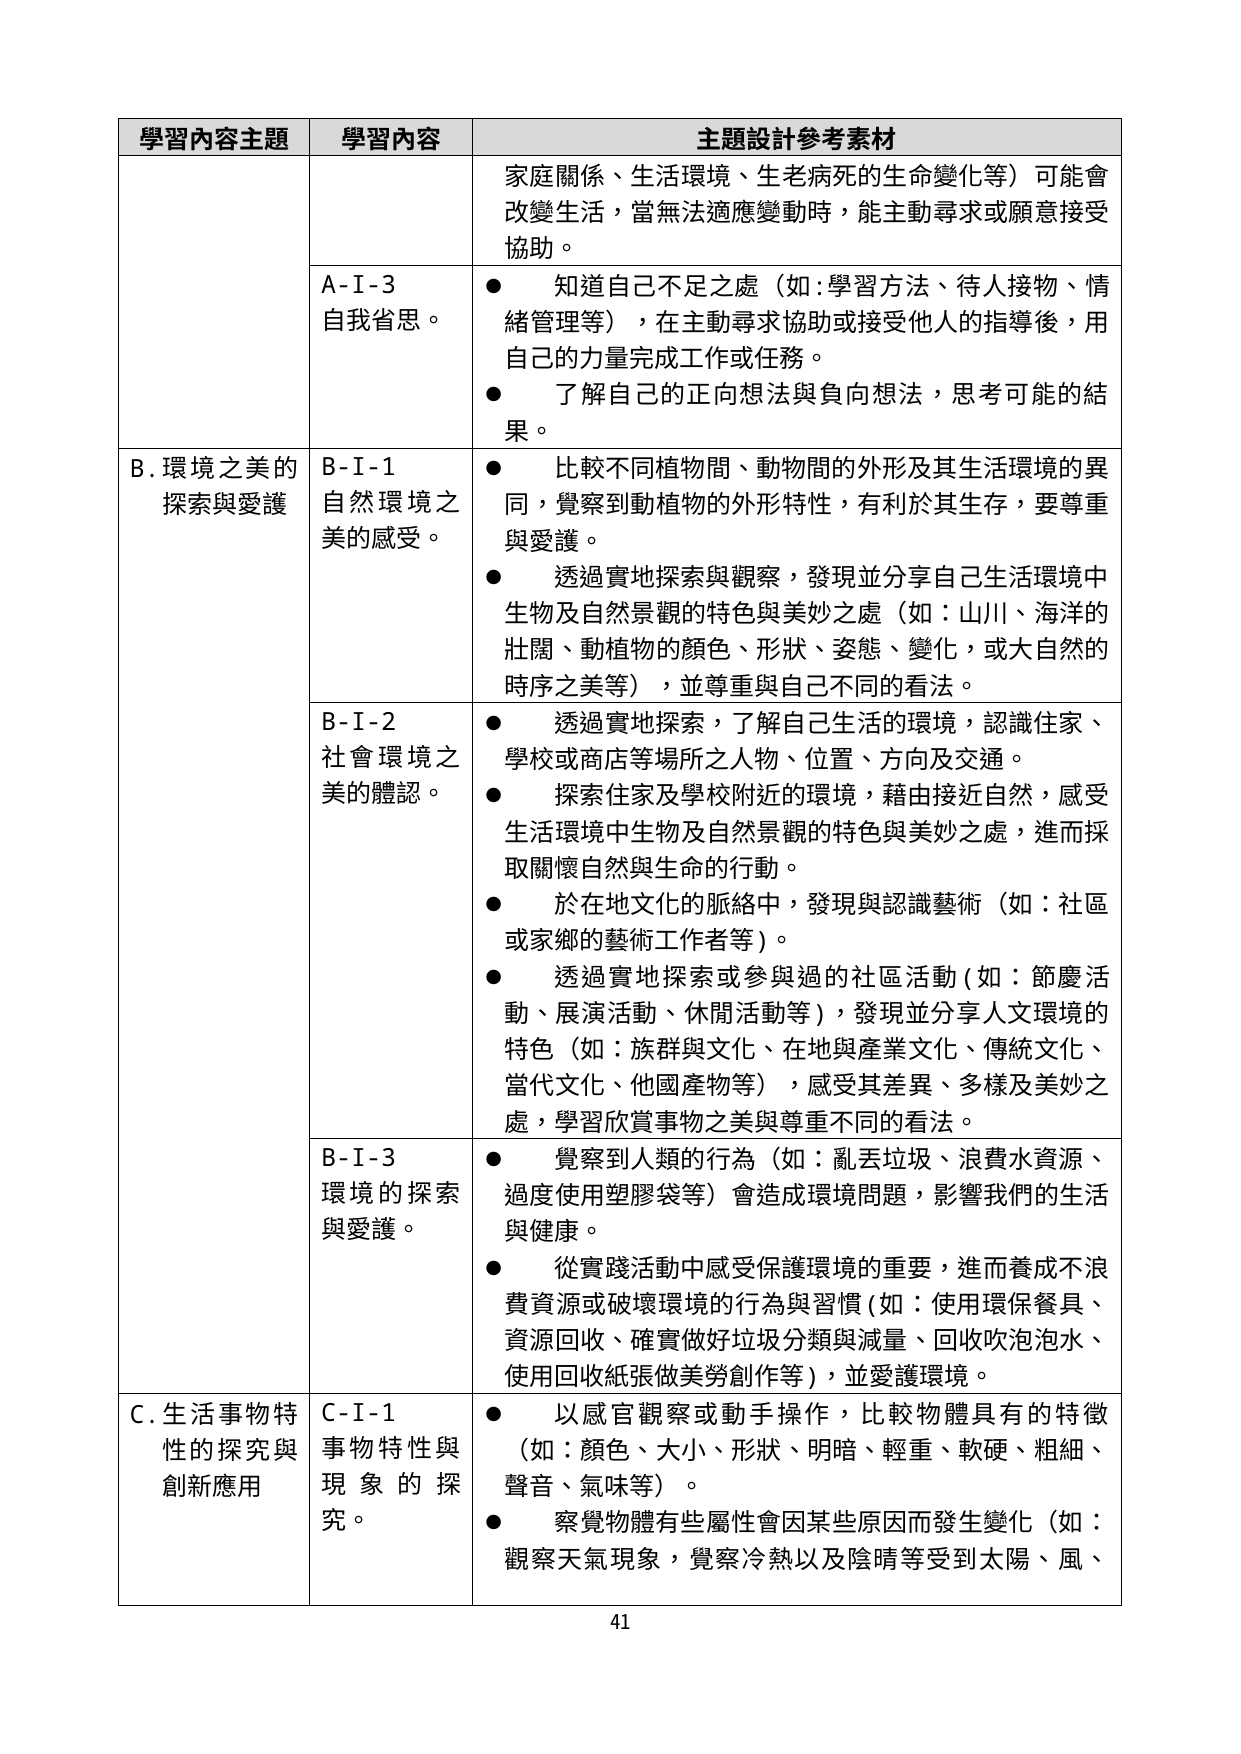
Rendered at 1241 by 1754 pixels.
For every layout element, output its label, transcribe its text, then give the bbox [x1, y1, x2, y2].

table_cell 以感官觀察或動手操作，比較物體具有的特徵（如：顏色、大小、形狀、明暗、輕重、軟硬、粗細、聲音、氣味等）。 察覺物體有些屬性會因某些原因而發生變化（如：觀察天氣現象，覺察冷熱以及陰晴等受到太陽、風、 [473, 1394, 1121, 1604]
table_cell [310, 156, 472, 265]
table_cell 比較不同植物間、動物間的外形及其生活環境的異同，覺察到動植物的外形特性，有利於其生存，要尊重與愛護。 透過實地探索與觀察，發現並分享自己生活環境中生物及自然景觀的特色與美妙之處（如：山川、海洋的壯闊、動植物的顏色、形狀、姿態、變化，或大自然的時序之美等），並尊重與自己不同的看法。 [473, 449, 1121, 702]
table_cell C-I-1 事物特性與現象的探究。 [310, 1394, 472, 1604]
table_cell B-I-3 環境的探索與愛護。 [310, 1139, 472, 1393]
table_cell 家庭關係、生活環境、生老病死的生命變化等）可能會改變生活，當無法適應變動時，能主動尋求或願意接受協助。 [473, 156, 1121, 265]
table_cell C.生活事物特性的探究與創新應用 [119, 1394, 309, 1604]
table_cell 透過實地探索，了解自己生活的環境，認識住家、學校或商店等場所之人物、位置、方向及交通。 探索住家及學校附近的環境，藉由接近自然，感受生活環境中生物及自然景觀的特色與美妙之處，進而採取關懷自然與生命的行動。 於在地文化的脈絡中，發現與認識藝術（如：社區或家鄉的藝術工作者等)。 透過實地探索或參與過的社區活動(如：節慶活動、展演活動、休閒活動等)，發現並分享人文環境的特色（如：族群與文化、在地與產業文化、傳統文化、當代文化、他國產物等），感受其差異、多樣及美妙之處，學習欣賞事物之美與尊重不同的看法。 [473, 703, 1121, 1138]
table_cell B.環境之美的探索與愛護 [119, 449, 309, 1393]
table_cell B-I-2 社會環境之美的體認。 [310, 703, 472, 1138]
table_cell 覺察到人類的行為（如：亂丟垃圾、浪費水資源、過度使用塑膠袋等）會造成環境問題，影響我們的生活與健康。 從實踐活動中感受保護環境的重要，進而養成不浪費資源或破壞環境的行為與習慣(如：使用環保餐具、資源回收、確實做好垃圾分類與減量、回收吹泡泡水、使用回收紙張做美勞創作等)，並愛護環境。 [473, 1139, 1121, 1393]
table_cell [119, 156, 309, 447]
table_header 學習內容 [310, 119, 472, 155]
table_cell B-I-1 自然環境之美的感受。 [310, 449, 472, 702]
table_cell 知道自己不足之處（如:學習方法、待人接物、情緒管理等），在主動尋求協助或接受他人的指導後，用自己的力量完成工作或任務。 了解自己的正向想法與負向想法，思考可能的結果。 [473, 266, 1121, 447]
table_header 學習內容主題 [119, 119, 309, 155]
table_header 主題設計參考素材 [473, 119, 1121, 155]
table_cell A-I-3 自我省思。 [310, 266, 472, 447]
